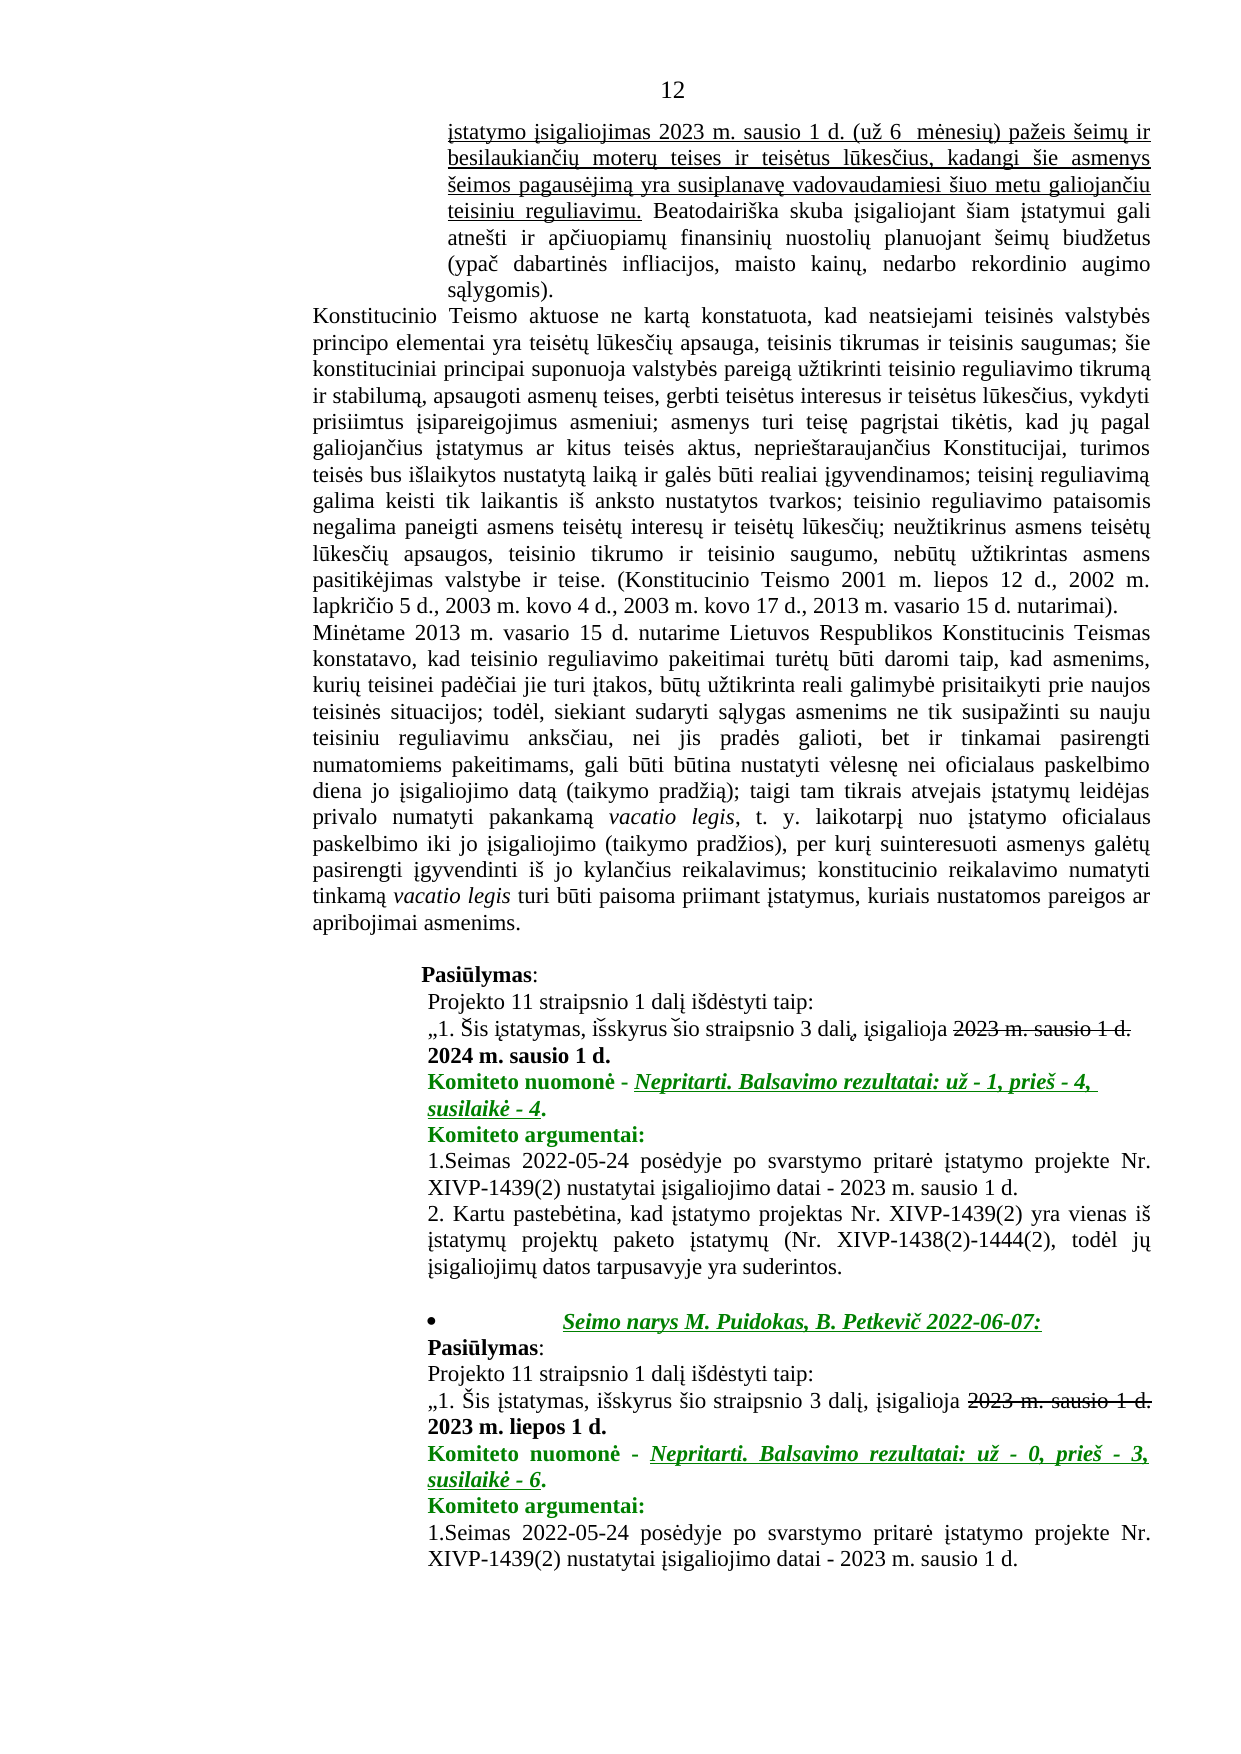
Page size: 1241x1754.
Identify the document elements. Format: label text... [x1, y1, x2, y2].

text 1.Seimas 2022-05-24 posėdyje po svarstymo pritarė įstatymo projekte Nr. XIVP-1439(2) nustatytai įsigaliojimo datai - 2023 m. sausio 1 d. [427, 1519, 1152, 1571]
text Projekto 11 straipsnio 1 dalį išdėstyti taip: [427, 988, 1152, 1014]
text 2. Kartu pastebėtina, kad įstatymo projektas Nr. XIVP-1439(2) yra vienas iš įstatymų projektų paketo įstatymų (Nr. XIVP-1438(2)-1444(2), todėl jų įsigaliojimų datos tarpusavyje yra suderintos. [427, 1200, 1152, 1279]
text Komiteto nuomonė - Nepritarti. Balsavimo rezultatai: už - 0, prieš - 3, susilaikė - 6. [427, 1439, 1152, 1492]
text įstatymo įsigaliojimas 2023 m. sausio 1 d. (už 6 mėnesių) pažeis šeimų ir besilaukiančių moterų teises ir teisėtus lūkesčius, kadangi šie asmenys šeimos pagausėjimą yra susiplanavę vadovaudamiesi šiuo metu galiojančiu teisiniu reguliavimu. Beatodairiška skuba įsigaliojant šiam įstatymui gali atnešti ir apčiuopiamų finansinių nuostolių planuojant šeimų biudžetus (ypač dabartinės infliacijos, maisto kainų, nedarbo rekordinio augimo sąlygomis). [447, 118, 1152, 303]
text Komiteto argumentai: [427, 1121, 1152, 1147]
text 1.Seimas 2022-05-24 posėdyje po svarstymo pritarė įstatymo projekte Nr. XIVP-1439(2) nustatytai įsigaliojimo datai - 2023 m. sausio 1 d. [427, 1147, 1152, 1200]
text Komiteto nuomonė - Nepritarti. Balsavimo rezultatai: už - 1, prieš - 4, susilaikė - 4. [427, 1068, 1152, 1121]
text Minėtame 2013 m. vasario 15 d. nutarime Lietuvos Respublikos Konstitucinis Teismas konstatavo, kad teisinio reguliavimo pakeitimai turėtų būti daromi taip, kad asmenims, kurių teisinei padėčiai jie turi įtakos, būtų užtikrinta reali galimybė prisitaikyti prie naujos teisinės situacijos; todėl, siekiant sudaryti sąlygas asmenims ne tik susipažinti su nauju teisiniu reguliavimu anksčiau, nei jis pradės galioti, bet ir tinkamai pasirengti numatomiems pakeitimams, gali būti būtina nustatyti vėlesnę nei oficialaus paskelbimo diena jo įsigaliojimo datą (taikymo pradžią); taigi tam tikrais atvejais įstatymų leidėjas privalo numatyti pakankamą vacatio legis, t. y. laikotarpį nuo įstatymo oficialaus paskelbimo iki jo įsigaliojimo (taikymo pradžios), per kurį suinteresuoti asmenys galėtų pasirengti įgyvendinti iš jo kylančius reikalavimus; konstitucinio reikalavimo numatyti tinkamą vacatio legis turi būti paisoma priimant įstatymus, kuriais nustatomos pareigos ar apribojimai asmenims. [312, 619, 1152, 935]
list Pasiūlymas: [427, 1334, 1152, 1361]
text Projekto 11 straipsnio 1 dalį išdėstyti taip: [427, 1361, 1152, 1387]
text Pasiūlymas: [177, 961, 1152, 988]
text Komiteto argumentai: [427, 1492, 1152, 1519]
text  Seimo narys M. Puidokas, B. Petkevič 2022-06-07: [427, 1308, 1152, 1334]
text „1. Šis įstatymas, išskyrus šio straipsnio 3 dalį, įsigalioja 2023 m. sausio 1 d. 2023 m. liepos 1 d. [427, 1387, 1152, 1439]
text „1. Šis įstatymas, išskyrus šio straipsnio 3 dalį, įsigalioja 2023 m. sausio 1 d. 2024 m. sausio 1 d. [427, 1014, 1152, 1068]
list Konstitucinio Teismo aktuose ne kartą konstatuota, kad neatsiejami teisinės valstybės principo elementai yra teisėtų lūkesčių apsauga, teisinis tikrumas ir teisinis saugumas; šie konstituciniai principai suponuoja valstybės pareigą užtikrinti teisinio reguliavimo tikrumą ir stabilumą, apsaugoti asmenų teises, gerbti teisėtus interesus ir teisėtus lūkesčius, vykdyti prisiimtus įsipareigojimus asmeniui; asmenys turi teisę pagrįstai tikėtis, kad jų pagal galiojančius įstatymus ar kitus teisės aktus, neprieštaraujančius Konstitucijai, turimos teisės bus išlaikytos nustatytą laiką ir galės būti realiai įgyvendinamos; teisinį reguliavimą galima keisti tik laikantis iš anksto nustatytos tvarkos; teisinio reguliavimo pataisomis negalima paneigti asmens teisėtų interesų ir teisėtų lūkesčių; neužtikrinus asmens teisėtų lūkesčių apsaugos, teisinio tikrumo ir teisinio saugumo, nebūtų užtikrintas asmens pasitikėjimas valstybe ir teise. (Konstitucinio Teismo 2001 m. liepos 12 d., 2002 m. lapkričio 5 d., 2003 m. kovo 4 d., 2003 m. kovo 17 d., 2013 m. vasario 15 d. nutarimai). [312, 303, 1152, 619]
